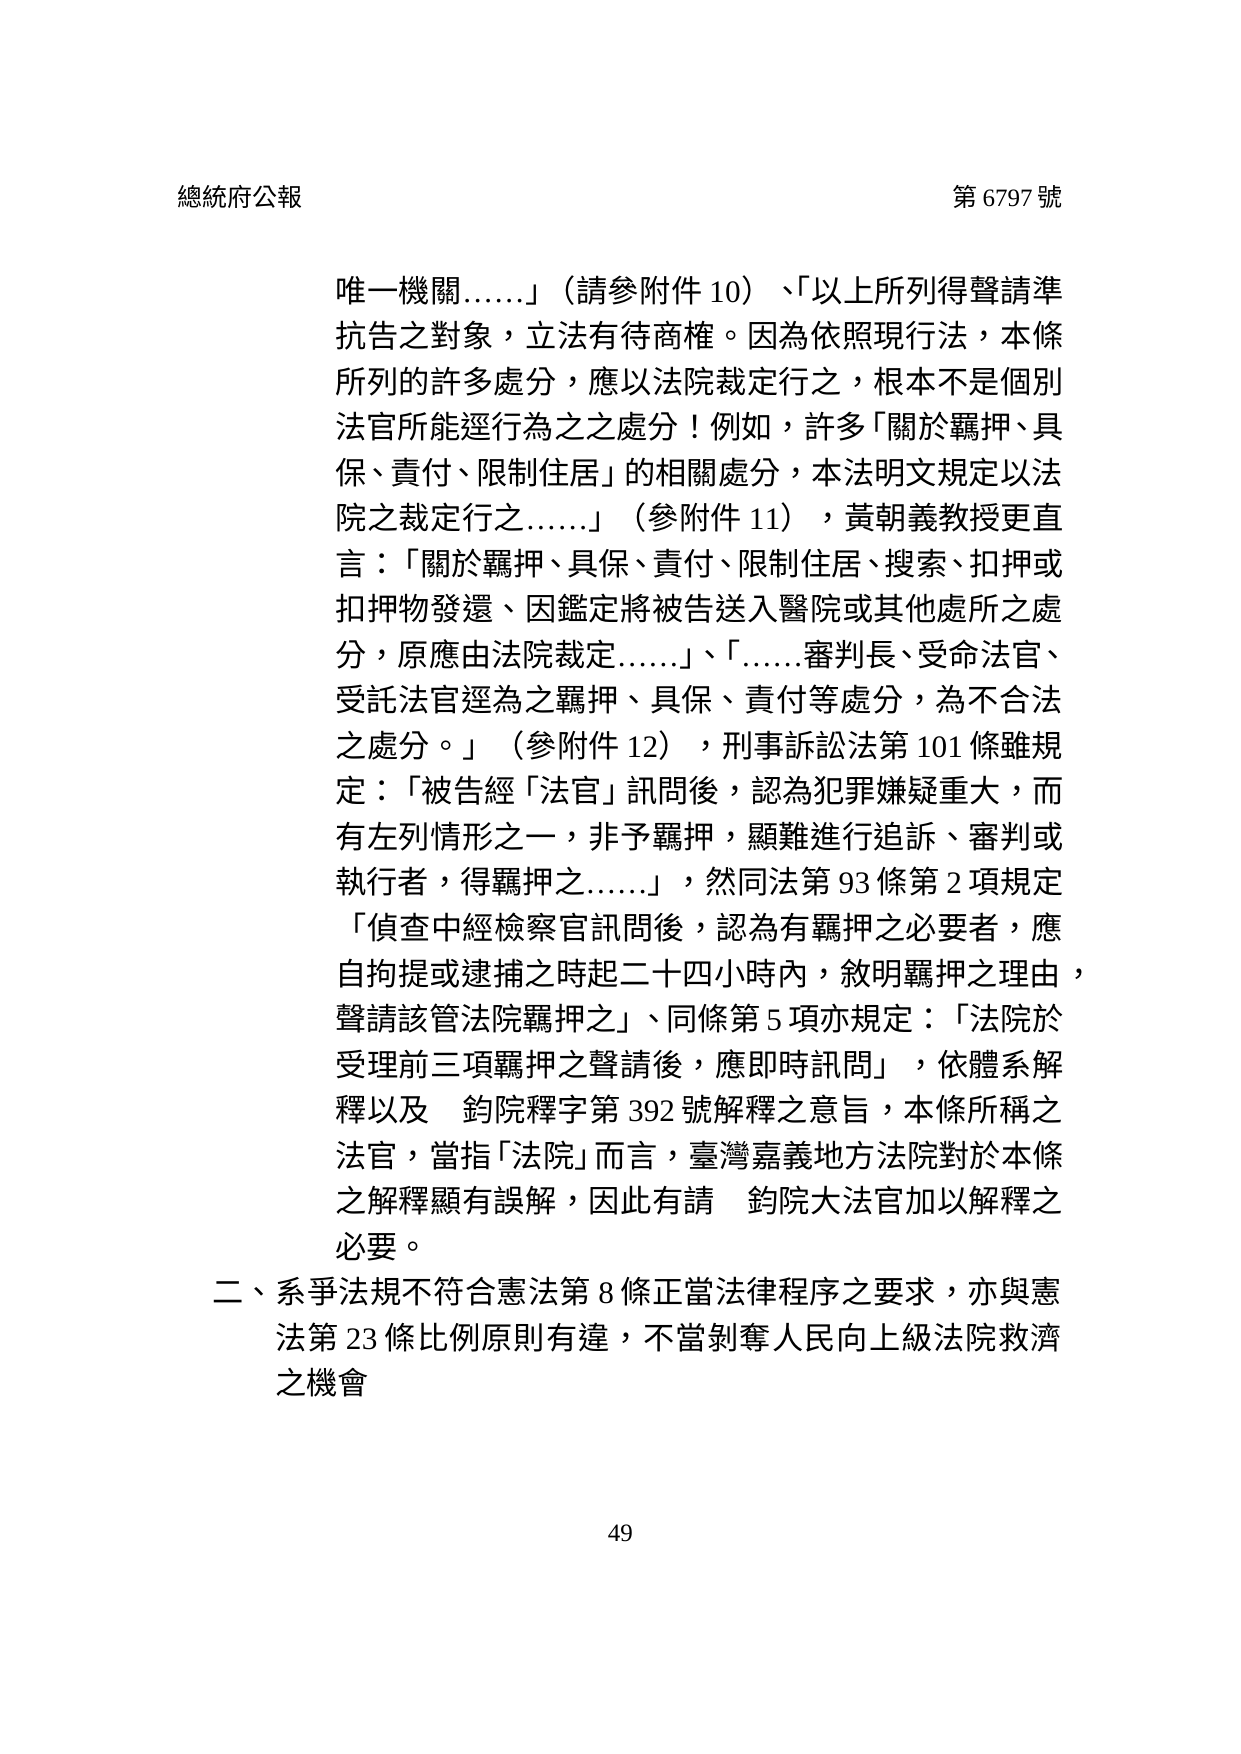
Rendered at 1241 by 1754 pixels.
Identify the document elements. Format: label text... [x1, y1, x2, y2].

text （二）學說對於系爭法規之合憲性亦多採取質疑的看法，林鈺雄教授認為：「被告經『法院』訊問後，認為犯罪嫌疑重大，具有羈押之事由而有羈押之必要者，得羈押之。簡之，無論偵查中或審判中，法院為決定羈押之唯一機關……」（請參附件10）、「以上所列得聲請準抗告之對象，立法有待商榷。因為依照現行法，本條所列的許多處分，應以法院裁定行之，根本不是個別法官所能逕行為之之處分！例如，許多「關於羈押、具保、責付、限制住居」的相關處分，本法明文規定以法院之裁定行之……」（參附件11），黃朝義教授更直言：「關於羈押、具保、責付、限制住居、搜索、扣押或扣押物發還、因鑑定將被告送入醫院或其他處所之處分，原應由法院裁定……」、「……審判長、受命法官、受託法官逕為之羈押、具保、責付等處分，為不合法之處分。」（參附件12），刑事訴訟法第101條雖規定：「被告經「法官」訊問後，認為犯罪嫌疑重大，而有左列情形之一，非予羈押，顯難進行追訴、審判或執行者，得羈押之……」，然同法第93條第2項規定：「偵查中經檢察官訊問後，認為有羈押之必要者，應自拘提或逮捕之時起二十四小時內，敘明羈押之理由，聲請該管法院羈押之」、同條第5項亦規定：「法院於受理前三項羈押之聲請後，應即時訊問」，依體系解釋以及 鈞院釋字第392號解釋之意旨，本條所稱之法官，當指「法院」而言，臺灣嘉義地方法院對於本條之解釋顯有誤解，因此有請 鈞院大法官加以解釋之必要。 [241, 266, 1063, 1267]
text 二、系爭法規不符合憲法第8條正當法律程序之要求，亦與憲法第23條比例原則有違，不當剝奪人民向上級法院救濟之機會 [212, 1267, 1063, 1404]
